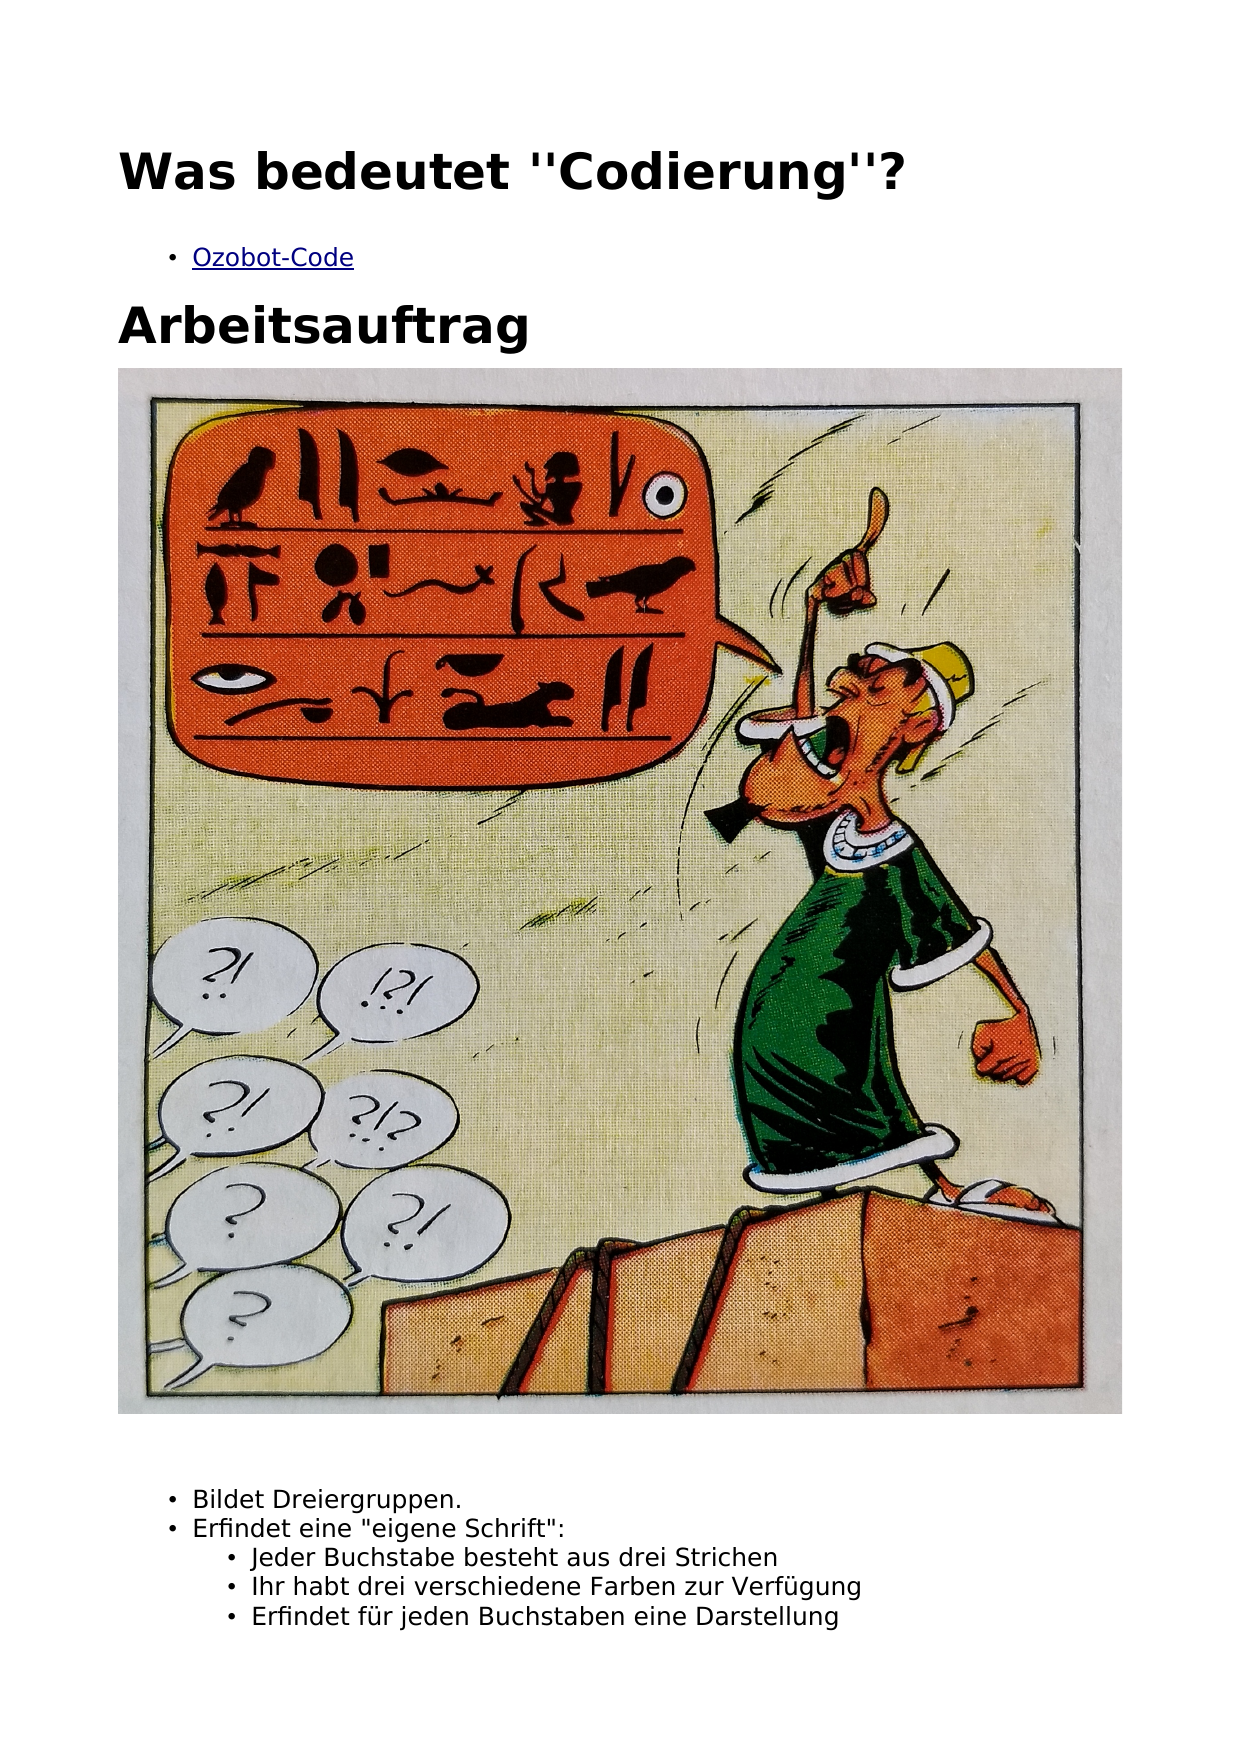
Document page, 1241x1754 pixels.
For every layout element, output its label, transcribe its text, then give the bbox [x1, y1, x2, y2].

subtitle Was bedeutet ''Codierung''? [118, 143, 1122, 201]
subtitle Arbeitsauftrag [118, 297, 1122, 356]
list Erfindet eine "eigene Schrift": [177, 1514, 1122, 1543]
list Jeder Buchstabe besteht aus drei Strichen [236, 1543, 1122, 1572]
list Ihr habt drei verschiedene Farben zur Verfügung [236, 1572, 1122, 1602]
picture [118, 368, 1123, 1414]
list Ozobot-Code [177, 243, 1122, 272]
list Erfindet für jeden Buchstaben eine Darstellung [236, 1602, 1122, 1631]
list Bildet Dreiergruppen. [177, 1485, 1122, 1514]
